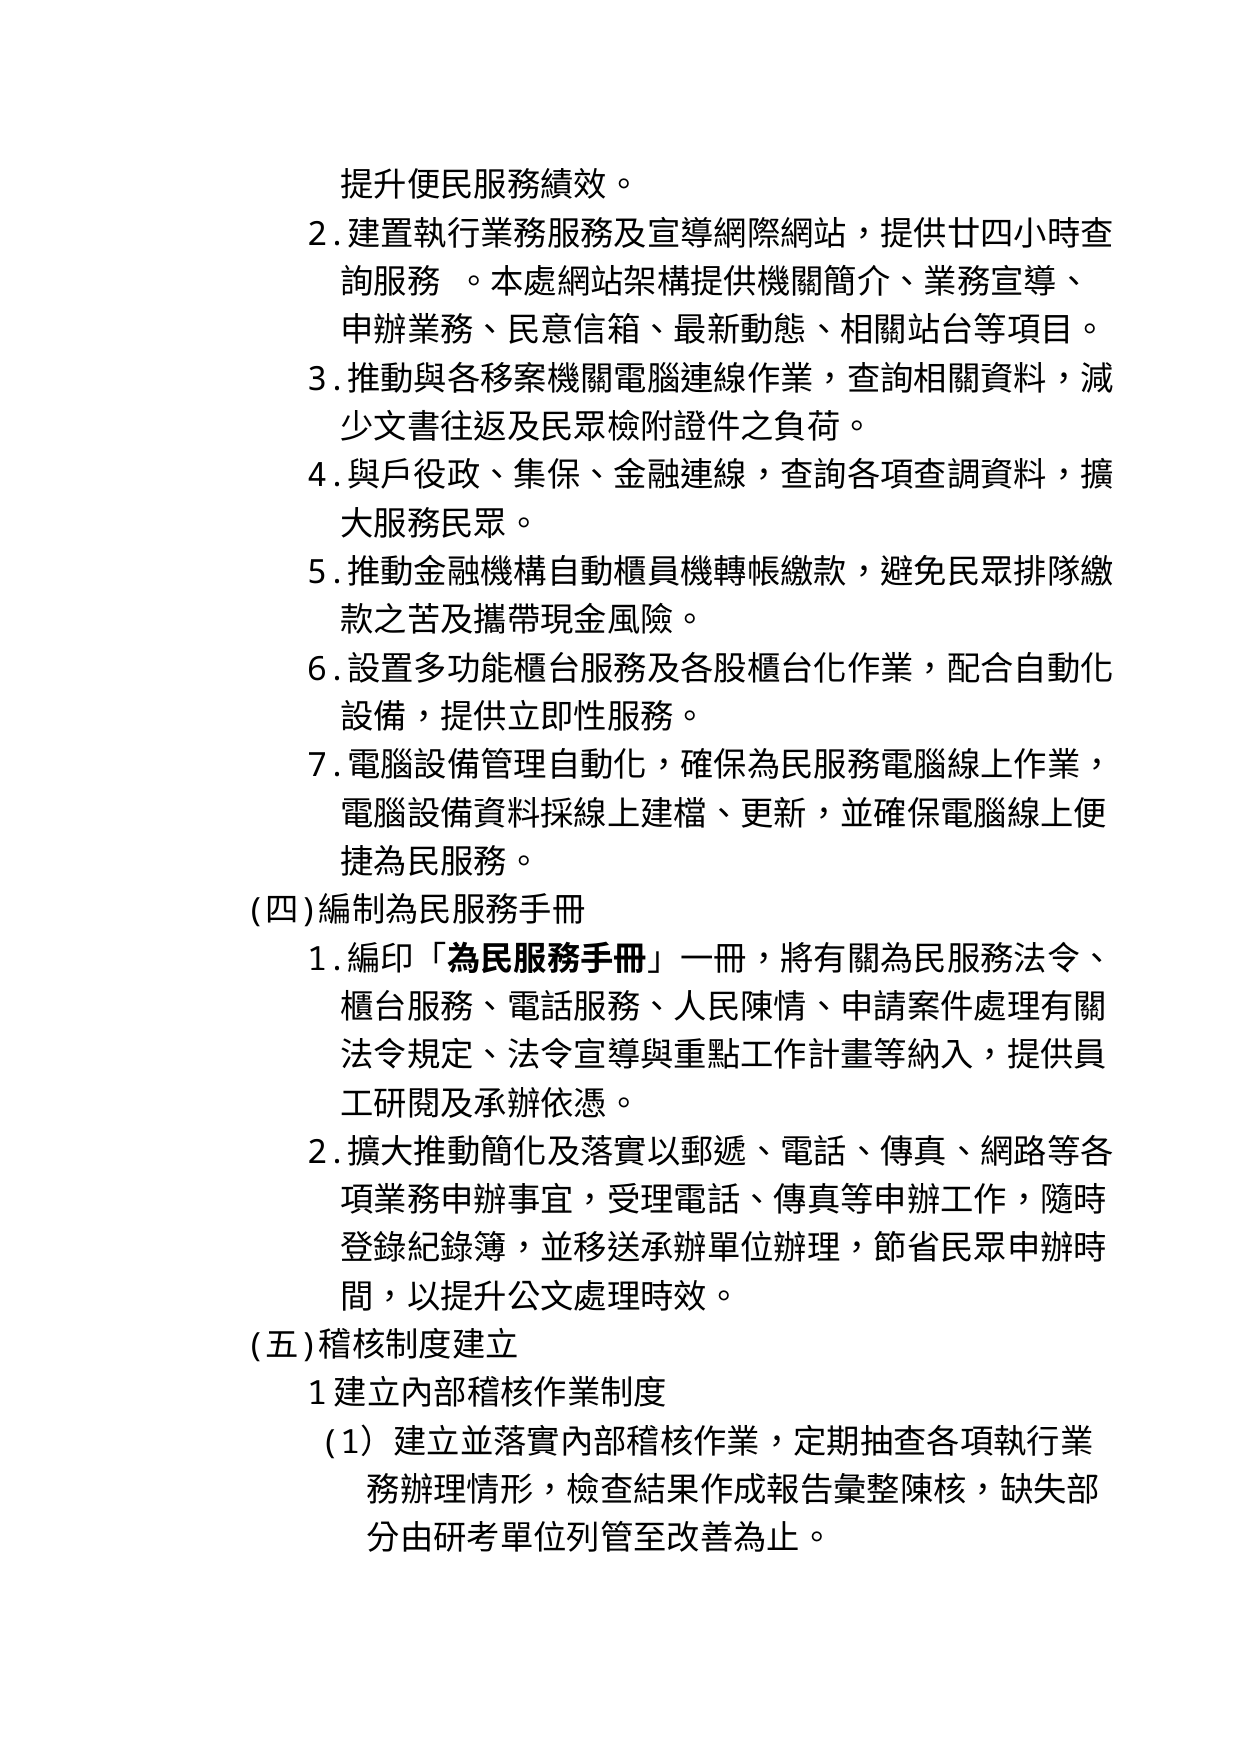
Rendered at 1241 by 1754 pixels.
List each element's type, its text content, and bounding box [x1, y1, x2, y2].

text (四)編制為民服務手冊 [245, 883, 1122, 931]
text 3.推動與各移案機關電腦連線作業，查詢相關資料，減少文書往返及民眾檢附證件之負荷。 [307, 351, 1122, 448]
text 7.電腦設備管理自動化，確保為民服務電腦線上作業，電腦設備資料採線上建檔、更新，並確保電腦線上便捷為民服務。 [307, 738, 1122, 883]
text 1.受理傳真服務，方便民眾利用通訊設施辦理繳款事宜，提升便民服務績效。 [307, 158, 1122, 206]
text (五)稽核制度建立 [245, 1318, 1122, 1366]
text 2.擴大推動簡化及落實以郵遞、電話、傳真、網路等各項業務申辦事宜，受理電話、傳真等申辦工作，隨時登錄紀錄簿，並移送承辦單位辦理，節省民眾申辦時間，以提升公文處理時效。 [307, 1124, 1122, 1318]
text 5.推動金融機構自動櫃員機轉帳繳款，避免民眾排隊繳款之苦及攜帶現金風險。 [307, 545, 1122, 641]
text 2.建置執行業務服務及宣導網際網站，提供廿四小時查詢服務 。本處網站架構提供機關簡介、業務宣導、申辦業務、民意信箱、最新動態、相關站台等項目。 [307, 206, 1122, 351]
text (1）建立並落實內部稽核作業，定期抽查各項執行業務辦理情形，檢查結果作成報告彙整陳核，缺失部分由研考單位列管至改善為止。 [320, 1414, 1122, 1559]
text 1.編印「為民服務手冊」一冊，將有關為民服務法令、櫃台服務、電話服務、人民陳情、申請案件處理有關法令規定、法令宣導與重點工作計畫等納入，提供員工研閱及承辦依憑。 [307, 931, 1122, 1124]
text 1建立內部稽核作業制度 [307, 1366, 1122, 1414]
text 6.設置多功能櫃台服務及各股櫃台化作業，配合自動化設備，提供立即性服務。 [307, 641, 1122, 738]
text 4.與戶役政、集保、金融連線，查詢各項查調資料，擴大服務民眾。 [307, 448, 1122, 545]
